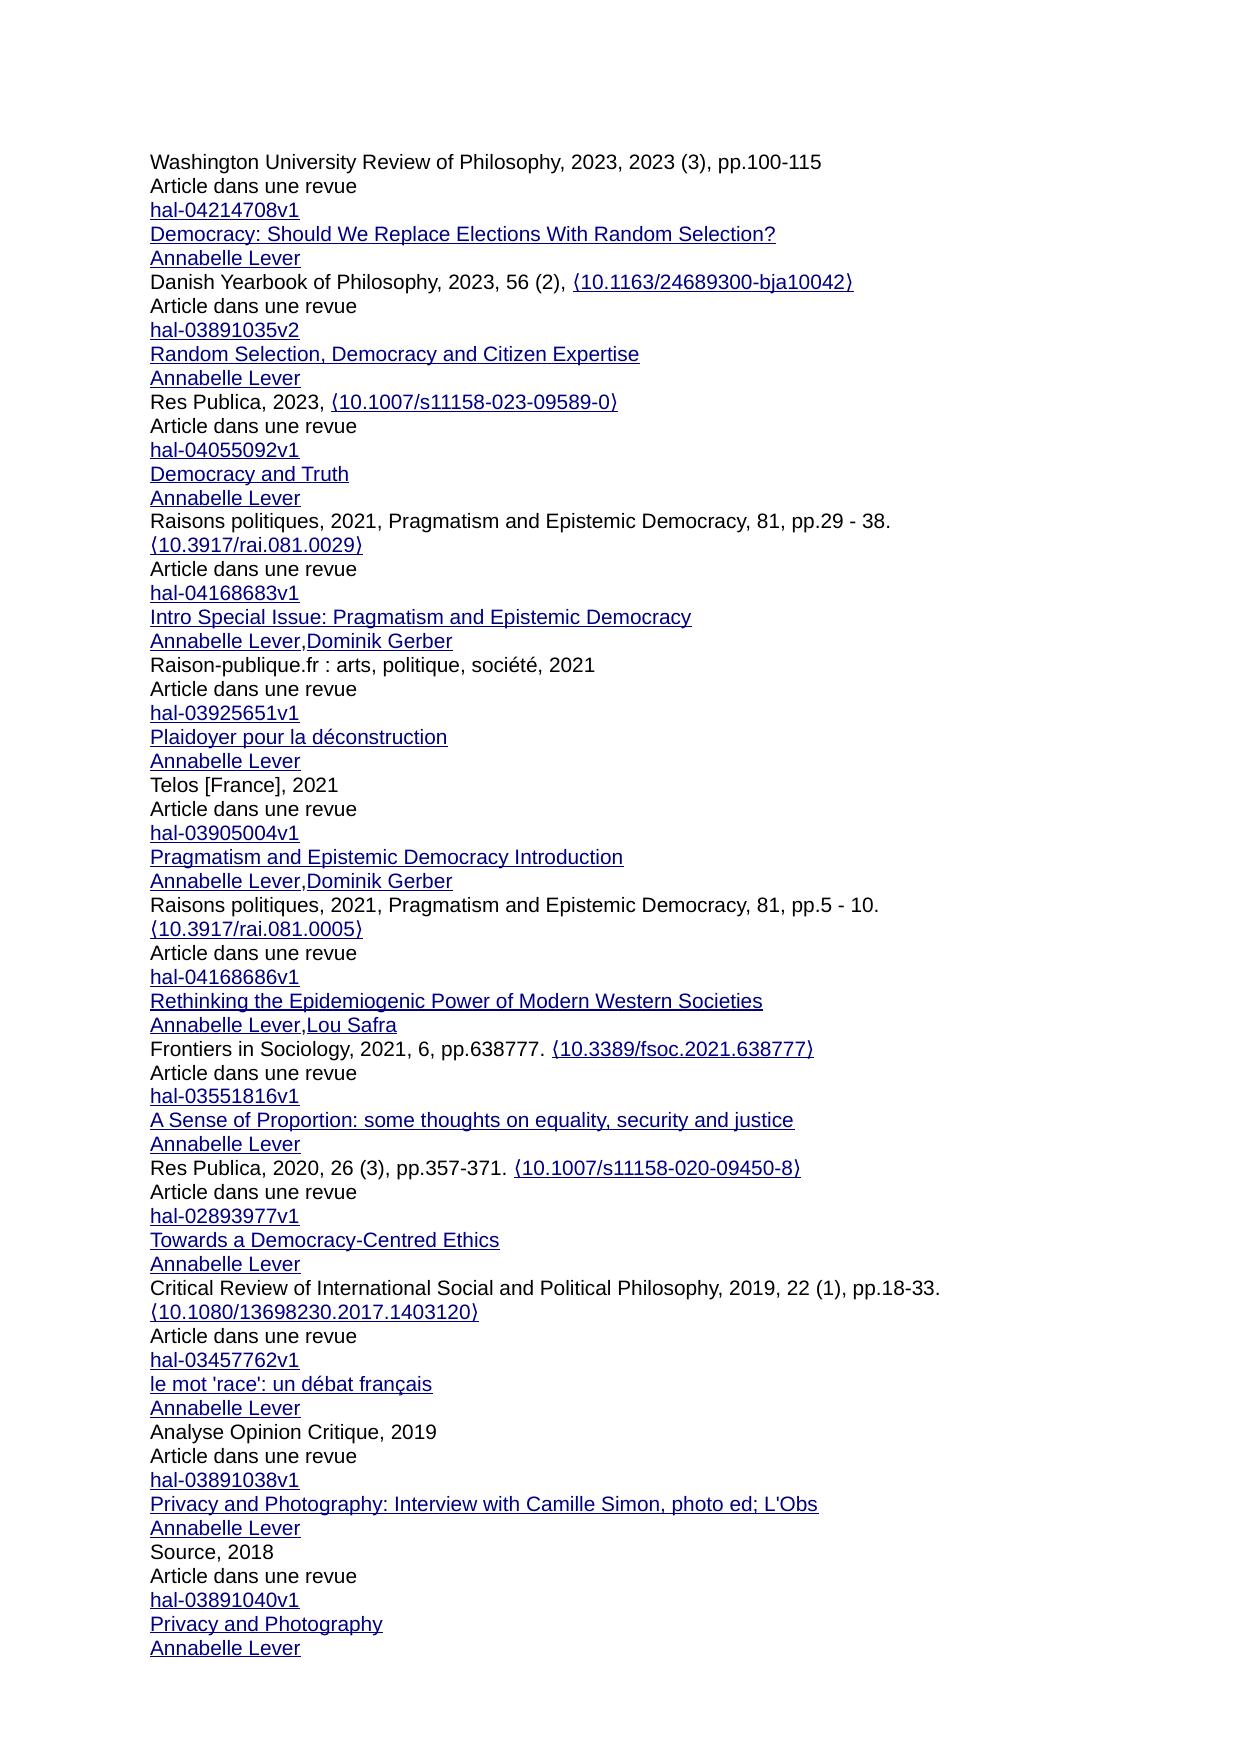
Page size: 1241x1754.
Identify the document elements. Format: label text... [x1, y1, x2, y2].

table_cell Privacy and Photography Annabelle Lever [150, 1611, 1090, 1659]
table_cell Democracy and Truth Annabelle Lever Raisons politiques, 2021, Pragmatism and Epistemic Democracy, 81, pp.29 - 38. ⟨10.3917/rai.081.0029⟩ Article dans une revue hal-04168683v1 [150, 461, 1090, 605]
table_cell Washington University Review of Philosophy, 2023, 2023 (3), pp.100-115 Article dans une revue hal-04214708v1 [150, 150, 1090, 222]
table_cell Democracy: Should We Replace Elections With Random Selection? Annabelle Lever Danish Yearbook of Philosophy, 2023, 56 (2), ⟨10.1163/24689300-bja10042⟩ Article dans une revue hal-03891035v2 [150, 222, 1090, 342]
table_cell Plaidoyer pour la déconstruction Annabelle Lever Telos [France], 2021 Article dans une revue hal-03905004v1 [150, 725, 1090, 845]
table_cell Towards a Democracy-Centred Ethics Annabelle Lever Critical Review of International Social and Political Philosophy, 2019, 22 (1), pp.18-33. ⟨10.1080/13698230.2017.1403120⟩ Article dans une revue hal-03457762v1 [150, 1228, 1090, 1372]
table_cell Random Selection, Democracy and Citizen Expertise Annabelle Lever Res Publica, 2023, ⟨10.1007/s11158-023-09589-0⟩ Article dans une revue hal-04055092v1 [150, 342, 1090, 461]
table_cell Intro Special Issue: Pragmatism and Epistemic Democracy Annabelle Lever,Dominik Gerber Raison-publique.fr : arts, politique, société, 2021 Article dans une revue hal-03925651v1 [150, 605, 1090, 725]
table_cell le mot 'race': un débat français Annabelle Lever Analyse Opinion Critique, 2019 Article dans une revue hal-03891038v1 [150, 1372, 1090, 1492]
table_cell Pragmatism and Epistemic Democracy Introduction Annabelle Lever,Dominik Gerber Raisons politiques, 2021, Pragmatism and Epistemic Democracy, 81, pp.5 - 10. ⟨10.3917/rai.081.0005⟩ Article dans une revue hal-04168686v1 [150, 845, 1090, 988]
table_cell A Sense of Proportion: some thoughts on equality, security and justice Annabelle Lever Res Publica, 2020, 26 (3), pp.357-371. ⟨10.1007/s11158-020-09450-8⟩ Article dans une revue hal-02893977v1 [150, 1108, 1090, 1228]
table_cell Privacy and Photography: Interview with Camille Simon, photo ed; L'Obs Annabelle Lever Source, 2018 Article dans une revue hal-03891040v1 [150, 1492, 1090, 1611]
table_cell Rethinking the Epidemiogenic Power of Modern Western Societies Annabelle Lever,Lou Safra Frontiers in Sociology, 2021, 6, pp.638777. ⟨10.3389/fsoc.2021.638777⟩ Article dans une revue hal-03551816v1 [150, 989, 1090, 1108]
